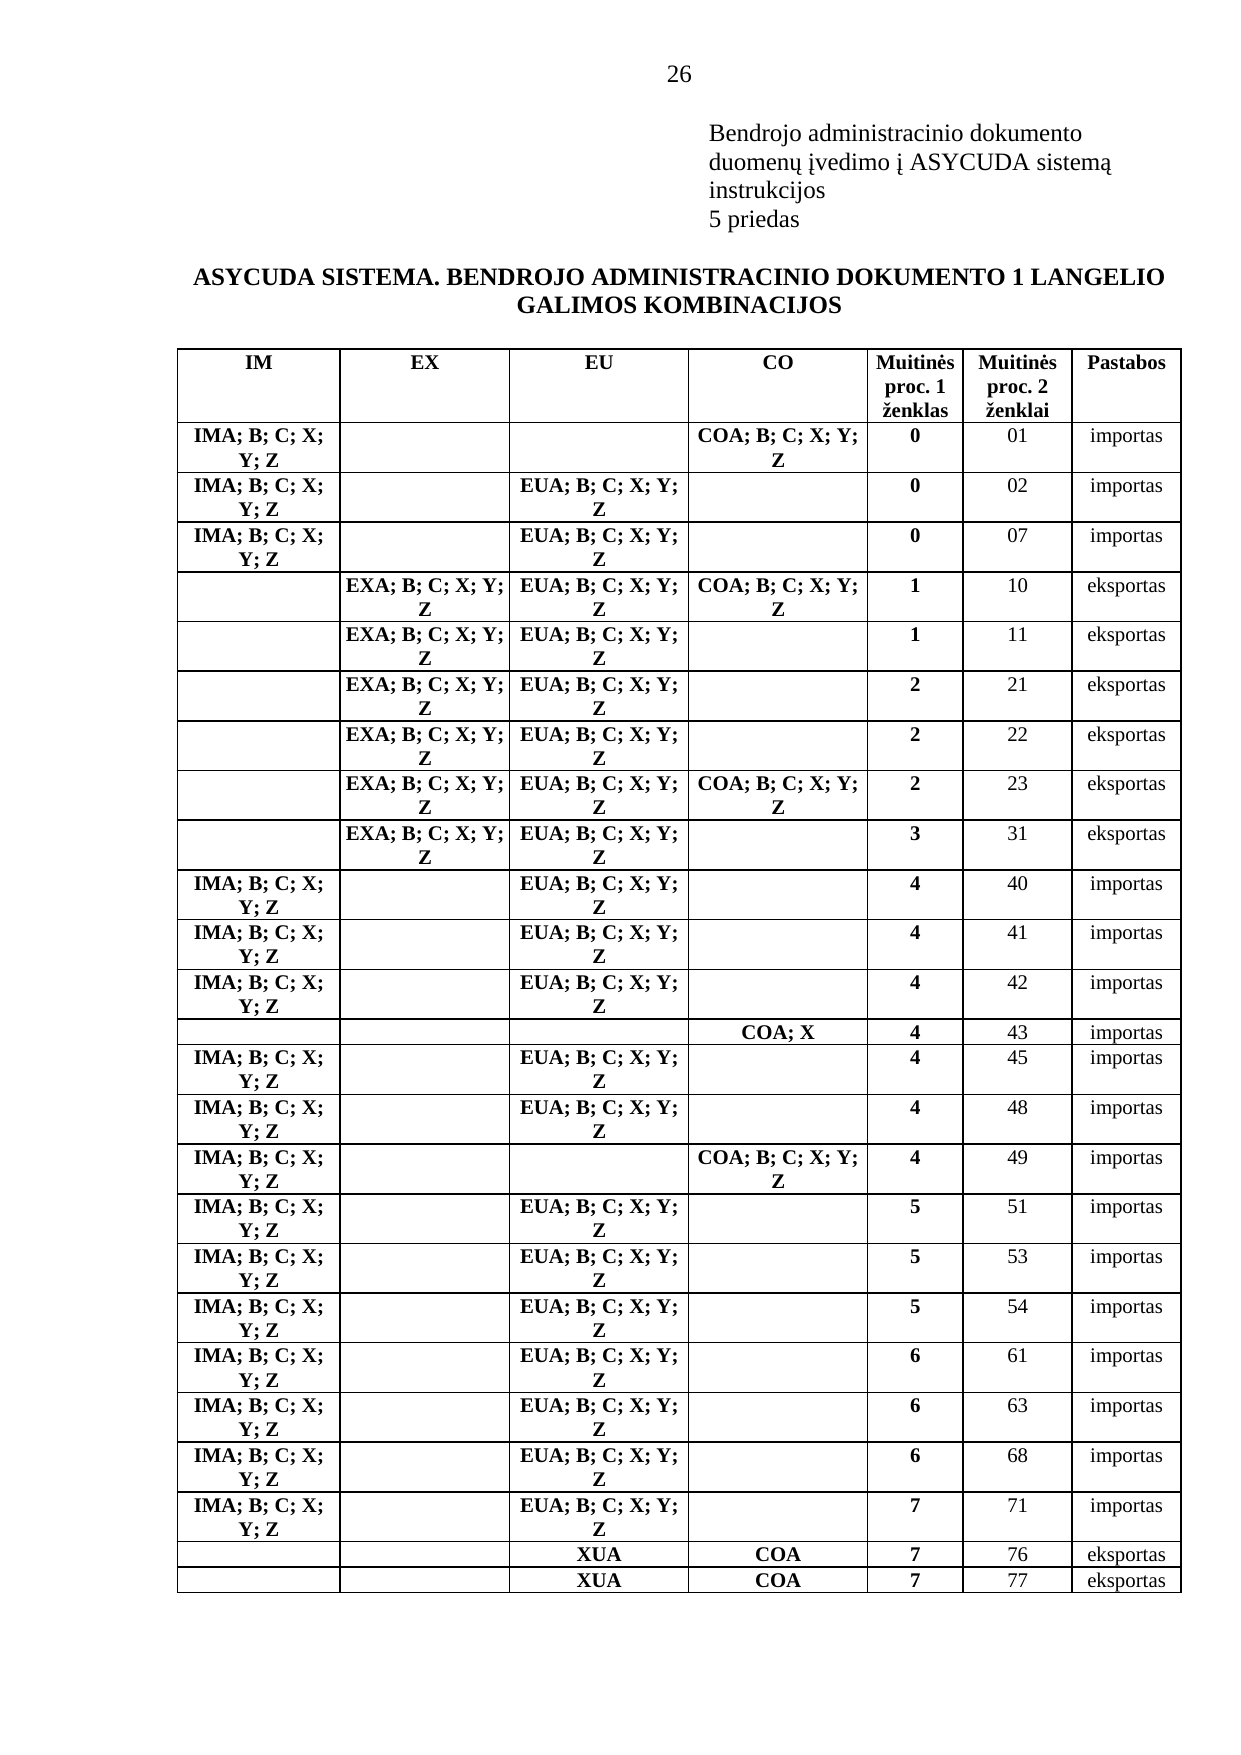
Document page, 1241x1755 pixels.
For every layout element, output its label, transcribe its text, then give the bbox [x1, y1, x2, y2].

table_cell EUA; B; C; X; Y; Z [510, 1393, 688, 1441]
text duomenų įvedimo į ASYCUDA sistemą [177, 147, 1181, 176]
table_cell IMA; B; C; X; Y; Z [178, 1195, 339, 1242]
table_cell 2 [868, 672, 962, 720]
table_cell COA [689, 1568, 867, 1592]
table_cell [341, 1568, 509, 1592]
table_cell eksportas [1073, 622, 1180, 670]
table_header EU [510, 350, 688, 422]
table_cell 4 [868, 970, 962, 1018]
table_cell [341, 970, 509, 1018]
table_cell 71 [964, 1493, 1071, 1541]
table_cell [341, 523, 509, 571]
table_cell [341, 1095, 509, 1143]
table_cell 63 [964, 1393, 1071, 1441]
table_cell 0 [868, 523, 962, 571]
table_cell EUA; B; C; X; Y; Z [510, 1294, 688, 1342]
table_header CO [689, 350, 867, 422]
table_cell [178, 672, 339, 720]
table_cell eksportas [1073, 821, 1180, 869]
table_cell [689, 821, 867, 869]
table_cell XUA [510, 1568, 688, 1592]
table_cell 4 [868, 1045, 962, 1093]
table_cell importas [1073, 1020, 1180, 1044]
table_cell EUA; B; C; X; Y; Z [510, 1343, 688, 1392]
table_cell [178, 1542, 339, 1566]
table_cell importas [1073, 1294, 1180, 1342]
table_cell EUA; B; C; X; Y; Z [510, 523, 688, 571]
table_cell 41 [964, 920, 1071, 968]
table_cell importas [1073, 1095, 1180, 1143]
table_cell IMA; B; C; X; Y; Z [178, 1045, 339, 1093]
table_cell 4 [868, 871, 962, 919]
table_cell EUA; B; C; X; Y; Z [510, 821, 688, 869]
table_cell EUA; B; C; X; Y; Z [510, 1095, 688, 1143]
table_cell EXA; B; C; X; Y; Z [341, 821, 509, 869]
table_cell 23 [964, 771, 1071, 819]
table_cell [689, 1294, 867, 1342]
table_cell [689, 970, 867, 1018]
table_cell COA; B; C; X; Y; Z [689, 423, 867, 472]
table_cell [341, 423, 509, 472]
table_cell 40 [964, 871, 1071, 919]
table_cell importas [1073, 871, 1180, 919]
table_cell importas [1073, 1195, 1180, 1242]
table_cell EUA; B; C; X; Y; Z [510, 1195, 688, 1242]
table_cell EUA; B; C; X; Y; Z [510, 1244, 688, 1292]
table_cell [510, 1020, 688, 1044]
table_cell importas [1073, 423, 1180, 472]
table_cell 5 [868, 1244, 962, 1292]
table_cell [178, 771, 339, 819]
table_cell [689, 1343, 867, 1392]
table_cell 4 [868, 1145, 962, 1193]
table_cell [341, 1020, 509, 1044]
table_cell IMA; B; C; X; Y; Z [178, 1145, 339, 1193]
table_cell COA [689, 1542, 867, 1566]
table_cell EUA; B; C; X; Y; Z [510, 473, 688, 521]
table_cell 6 [868, 1393, 962, 1441]
table_cell 6 [868, 1443, 962, 1491]
table_cell EUA; B; C; X; Y; Z [510, 1493, 688, 1541]
table_cell [689, 523, 867, 571]
table_cell 53 [964, 1244, 1071, 1292]
table_cell EUA; B; C; X; Y; Z [510, 970, 688, 1018]
table_cell [341, 1244, 509, 1292]
table_cell EXA; B; C; X; Y; Z [341, 622, 509, 670]
table_cell [178, 821, 339, 869]
table_cell [178, 1568, 339, 1592]
table_cell eksportas [1073, 1542, 1180, 1566]
table_cell IMA; B; C; X; Y; Z [178, 970, 339, 1018]
table_cell COA; B; C; X; Y; Z [689, 1145, 867, 1193]
table_cell 1 [868, 622, 962, 670]
table_cell [689, 1095, 867, 1143]
table_cell 2 [868, 771, 962, 819]
table_cell [178, 573, 339, 621]
table_cell 07 [964, 523, 1071, 571]
table_header Pastabos [1073, 350, 1180, 422]
table_cell eksportas [1073, 1568, 1180, 1592]
table_cell eksportas [1073, 771, 1180, 819]
table_cell EUA; B; C; X; Y; Z [510, 722, 688, 770]
table_cell [689, 473, 867, 521]
table_cell eksportas [1073, 672, 1180, 720]
table_cell IMA; B; C; X; Y; Z [178, 1393, 339, 1441]
table_header Muitinės proc. 2 ženklai [964, 350, 1071, 422]
table_cell EUA; B; C; X; Y; Z [510, 672, 688, 720]
table_cell [341, 871, 509, 919]
table_cell importas [1073, 970, 1180, 1018]
table_cell [510, 423, 688, 472]
table_cell EUA; B; C; X; Y; Z [510, 871, 688, 919]
table_cell EXA; B; C; X; Y; Z [341, 672, 509, 720]
table_cell [341, 1443, 509, 1491]
table_cell importas [1073, 1393, 1180, 1441]
table_cell IMA; B; C; X; Y; Z [178, 920, 339, 968]
table_cell [689, 1393, 867, 1441]
table_cell EXA; B; C; X; Y; Z [341, 771, 509, 819]
table_cell [341, 1294, 509, 1342]
table_cell [689, 722, 867, 770]
table_header EX [341, 350, 509, 422]
table_cell 68 [964, 1443, 1071, 1491]
table_cell [689, 1244, 867, 1292]
table_cell 61 [964, 1343, 1071, 1392]
table_cell [178, 722, 339, 770]
table_cell 45 [964, 1045, 1071, 1093]
table_cell COA; B; C; X; Y; Z [689, 771, 867, 819]
table_cell EUA; B; C; X; Y; Z [510, 622, 688, 670]
table_cell IMA; B; C; X; Y; Z [178, 1343, 339, 1392]
table_cell IMA; B; C; X; Y; Z [178, 1244, 339, 1292]
table_cell importas [1073, 1343, 1180, 1392]
table_cell 43 [964, 1020, 1071, 1044]
table_cell importas [1073, 523, 1180, 571]
table_cell [341, 1145, 509, 1193]
text Bendrojo administracinio dokumento [709, 118, 1181, 147]
table_header Muitinės proc. 1 ženklas [868, 350, 962, 422]
table_cell [178, 1020, 339, 1044]
table_cell 77 [964, 1568, 1071, 1592]
table_cell 76 [964, 1542, 1071, 1566]
table_cell 1 [868, 573, 962, 621]
table_cell [689, 622, 867, 670]
table_cell [689, 672, 867, 720]
table_cell IMA; B; C; X; Y; Z [178, 523, 339, 571]
table_cell 51 [964, 1195, 1071, 1242]
table_cell 11 [964, 622, 1071, 670]
table_cell 48 [964, 1095, 1071, 1143]
table_cell 2 [868, 722, 962, 770]
table_cell EUA; B; C; X; Y; Z [510, 573, 688, 621]
table_cell EUA; B; C; X; Y; Z [510, 1045, 688, 1093]
table_cell COA; X [689, 1020, 867, 1044]
table_cell importas [1073, 1244, 1180, 1292]
text 5 priedas [177, 204, 1181, 233]
table_cell IMA; B; C; X; Y; Z [178, 1095, 339, 1143]
table_cell eksportas [1073, 573, 1180, 621]
table_cell importas [1073, 1145, 1180, 1193]
table_cell EXA; B; C; X; Y; Z [341, 722, 509, 770]
table_cell importas [1073, 1045, 1180, 1093]
table_cell 42 [964, 970, 1071, 1018]
table_cell eksportas [1073, 722, 1180, 770]
table_cell [178, 622, 339, 670]
table_cell 49 [964, 1145, 1071, 1193]
table_cell [689, 1045, 867, 1093]
table_cell importas [1073, 1443, 1180, 1491]
table_cell [341, 1343, 509, 1392]
table_cell 7 [868, 1568, 962, 1592]
table_cell [689, 920, 867, 968]
table_cell EUA; B; C; X; Y; Z [510, 771, 688, 819]
table_cell [341, 1542, 509, 1566]
table_cell 22 [964, 722, 1071, 770]
table_cell EUA; B; C; X; Y; Z [510, 1443, 688, 1491]
table_cell 0 [868, 423, 962, 472]
table_cell 4 [868, 920, 962, 968]
table_cell 31 [964, 821, 1071, 869]
table_cell 4 [868, 1095, 962, 1143]
text ASYCUDA SISTEMA. BENDROJO ADMINISTRACINIO DOKUMENTO 1 LANGELIO GALIMOS KOMBINACIJOS [177, 262, 1181, 319]
table_cell IMA; B; C; X; Y; Z [178, 1294, 339, 1342]
table_cell [341, 1493, 509, 1541]
table_cell 6 [868, 1343, 962, 1392]
table_cell [689, 1493, 867, 1541]
table_cell importas [1073, 473, 1180, 521]
table_cell 4 [868, 1020, 962, 1044]
table_cell XUA [510, 1542, 688, 1566]
table_header IM [178, 350, 339, 422]
table_cell 21 [964, 672, 1071, 720]
table_cell 10 [964, 573, 1071, 621]
table_cell 02 [964, 473, 1071, 521]
table_cell 01 [964, 423, 1071, 472]
table_cell 3 [868, 821, 962, 869]
table_cell 7 [868, 1493, 962, 1541]
table_cell 5 [868, 1195, 962, 1242]
table_cell [341, 1393, 509, 1441]
table_cell 5 [868, 1294, 962, 1342]
table_cell IMA; B; C; X; Y; Z [178, 1443, 339, 1491]
text instrukcijos [177, 176, 1181, 204]
table_cell IMA; B; C; X; Y; Z [178, 473, 339, 521]
table_cell EUA; B; C; X; Y; Z [510, 920, 688, 968]
table_cell [689, 871, 867, 919]
table_cell importas [1073, 1493, 1180, 1541]
table_cell 7 [868, 1542, 962, 1566]
table_cell IMA; B; C; X; Y; Z [178, 423, 339, 472]
table_cell [341, 473, 509, 521]
table_cell 0 [868, 473, 962, 521]
table_cell [510, 1145, 688, 1193]
table_cell [689, 1443, 867, 1491]
table_cell EXA; B; C; X; Y; Z [341, 573, 509, 621]
table_cell 54 [964, 1294, 1071, 1342]
table_cell [341, 920, 509, 968]
table_cell [689, 1195, 867, 1242]
table_cell IMA; B; C; X; Y; Z [178, 871, 339, 919]
table_cell [341, 1045, 509, 1093]
table_cell COA; B; C; X; Y; Z [689, 573, 867, 621]
table_cell [341, 1195, 509, 1242]
table_cell importas [1073, 920, 1180, 968]
table_cell IMA; B; C; X; Y; Z [178, 1493, 339, 1541]
